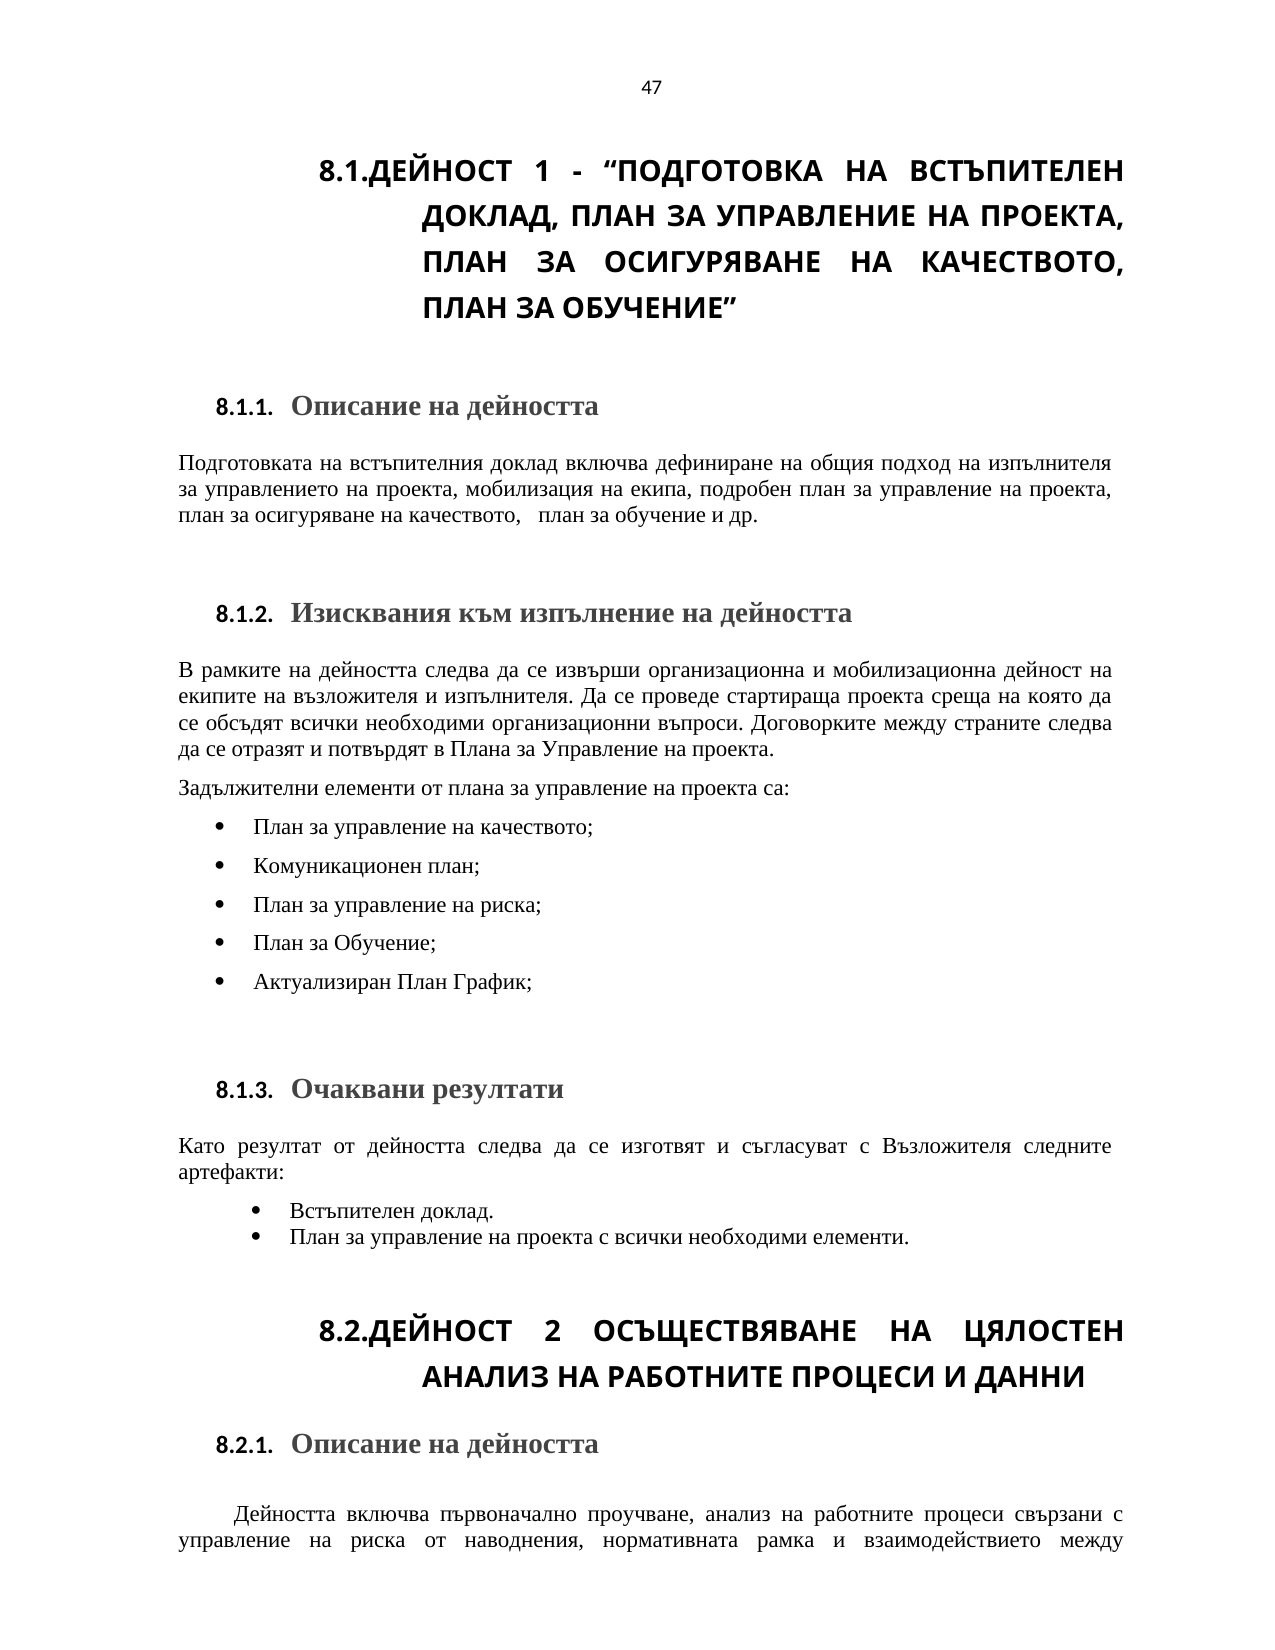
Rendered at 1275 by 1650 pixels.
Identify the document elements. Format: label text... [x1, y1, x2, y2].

text Подготовката на встъпителния доклад включва дефиниране на общия подход на изпълнителя за управлението на проекта, мобилизация на екипа, подробен план за управление на проекта, план за осигуряване на качеството, план за обучение и др. [178, 448, 1114, 528]
list Дейност 1 - “ПОДГОТОВКА НА ВСТЪПИТЕЛЕН ДОКЛАД, ПЛАН ЗА УПРАВЛЕНИЕ НА ПРОЕКТА, ПЛАН ЗА ОСИГУРЯВАНЕ НА КАЧЕСТВОТО, ПЛАН ЗА ОБУЧЕНИЕ” [319, 150, 1125, 327]
list План за управление на проекта с всички необходими елементи. [252, 1223, 1125, 1250]
subtitle Изисквания към изпълнение на дейността [216, 595, 1125, 629]
list Актуализиран План График; [216, 968, 1114, 995]
text Дейността включва първоначално проучване, анализ на работните процеси свързани с управление на риска от наводнения, нормативната рамка и взаимодействието между [178, 1500, 1125, 1552]
list План за Обучение; [216, 929, 1114, 956]
subtitle Описание на дейността [216, 1426, 1125, 1460]
text Като резултат от дейността следва да се изготвят и съгласуват с Възложителя следните артефакти: [178, 1132, 1114, 1184]
list Комуникационен план; [216, 852, 1114, 878]
list План за управление на качеството; [216, 813, 1114, 839]
subtitle Очаквани резултати [216, 1071, 1125, 1104]
list Дейност 2 Осъществяване на цялостен анализ на работните процеси и данни [319, 1310, 1125, 1396]
text В рамките на дейността следва да се извърши организационна и мобилизационна дейност на екипите на възложителя и изпълнителя. Да се проведе стартираща проекта среща на която да се обсъдят всички необходими организационни въпроси. Договорките между страните следва да се отразят и потвърдят в Плана за Управление на проекта. [178, 656, 1114, 762]
list Встъпителен доклад. [252, 1197, 1125, 1223]
text Задължителни елементи от плана за управление на проекта са: [178, 774, 1114, 800]
list План за управление на риска; [216, 891, 1114, 917]
subtitle Описание на дейността [216, 388, 1125, 421]
